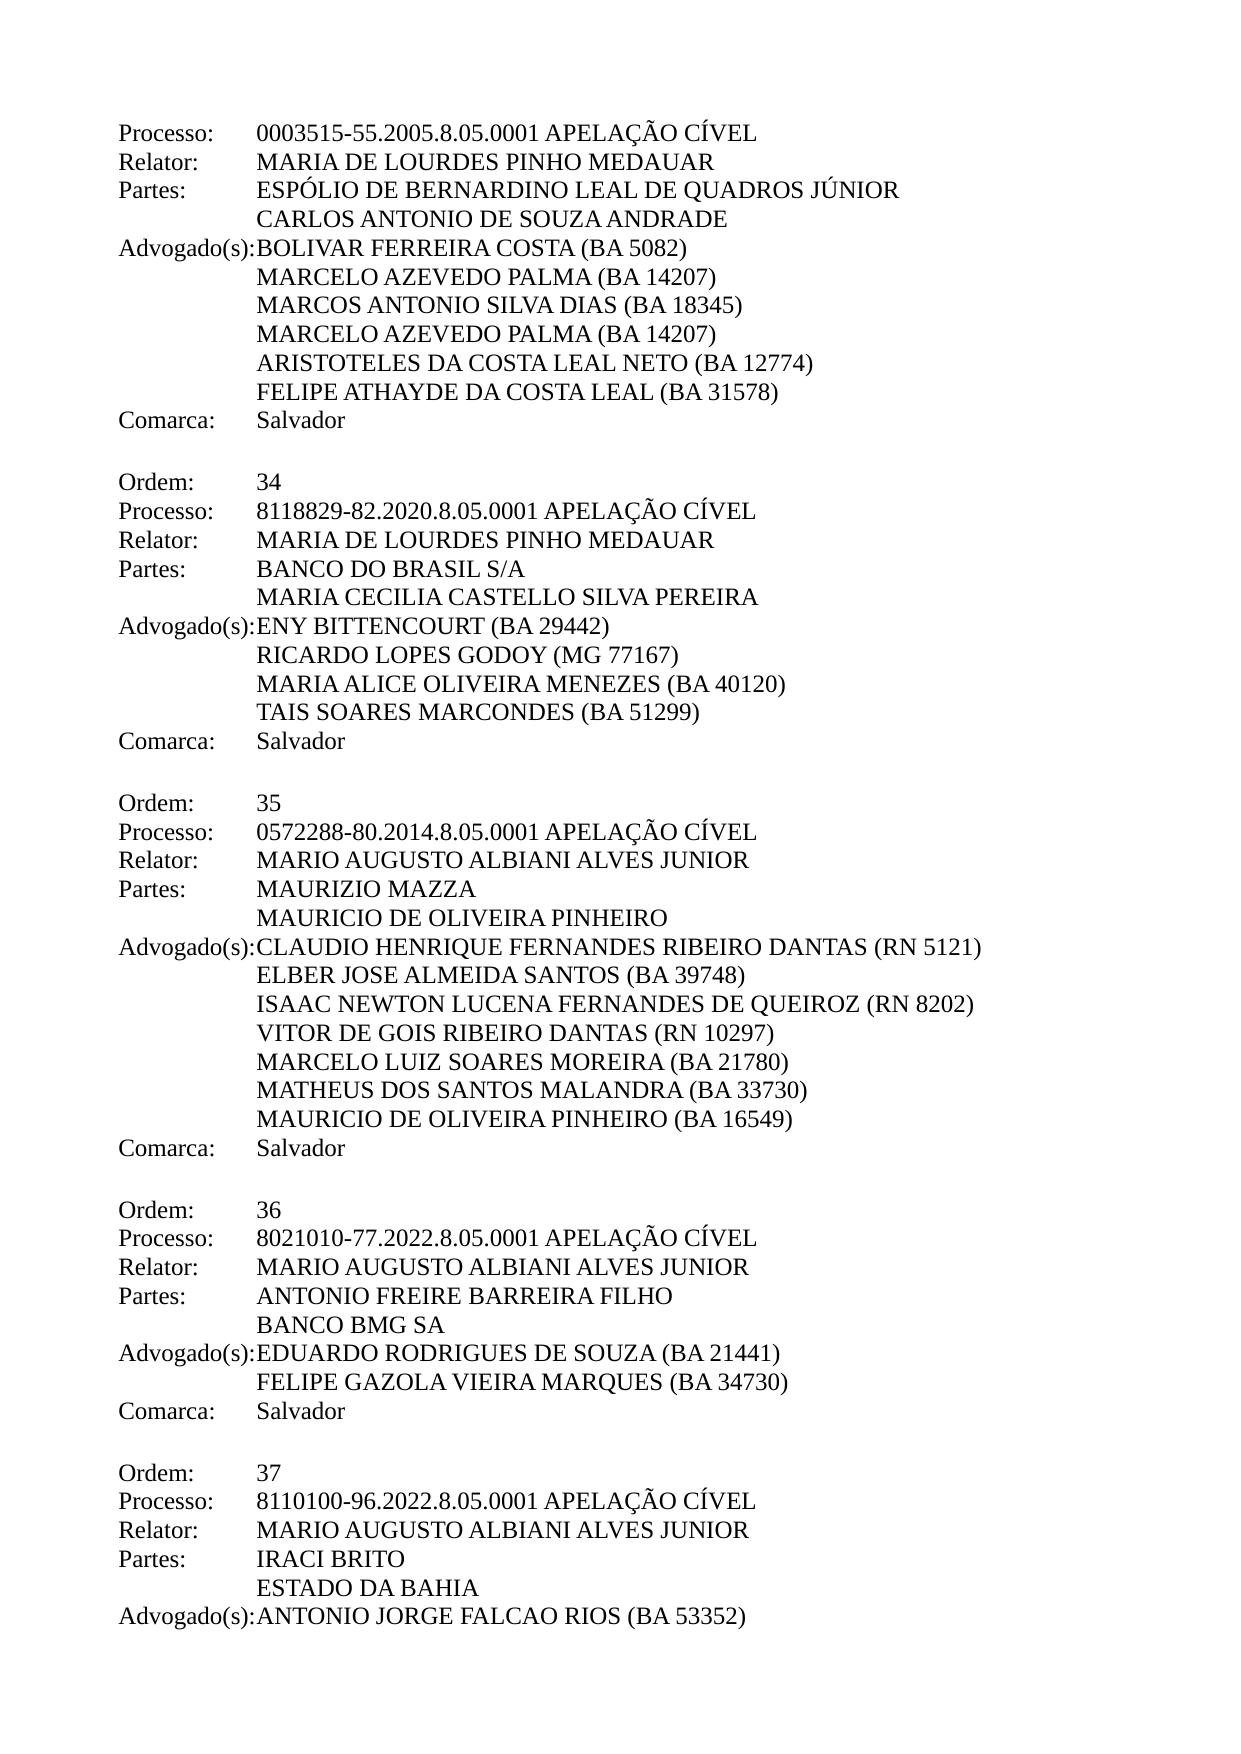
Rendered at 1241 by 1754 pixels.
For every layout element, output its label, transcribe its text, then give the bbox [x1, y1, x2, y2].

table_cell MAURICIO DE OLIVEIRA PINHEIRO [256, 903, 986, 932]
table_cell [118, 262, 256, 291]
table_cell Partes: [118, 1281, 256, 1310]
table_header Ordem: [118, 1458, 256, 1486]
table_cell Partes: [118, 554, 256, 582]
table_cell MAURICIO DE OLIVEIRA PINHEIRO (BA 16549) [256, 1104, 986, 1133]
table_cell Salvador [256, 1133, 986, 1162]
table_cell MARIA DE LOURDES PINHO MEDAUAR [256, 525, 794, 554]
table_cell Processo: [118, 496, 256, 525]
table_header Ordem: [118, 468, 256, 496]
table_header Ordem: [118, 788, 256, 817]
table_cell ENY BITTENCOURT (BA 29442) [256, 611, 794, 640]
table_cell 8110100-96.2022.8.05.0001 APELAÇÃO CÍVEL [256, 1486, 760, 1515]
table_cell FELIPE ATHAYDE DA COSTA LEAL (BA 31578) [256, 377, 906, 406]
table_cell IRACI BRITO [256, 1544, 760, 1573]
table_cell [118, 960, 256, 989]
table_cell [118, 1573, 256, 1601]
table_cell [118, 1310, 256, 1338]
table_cell [118, 1075, 256, 1104]
table_cell Advogado(s): [118, 932, 256, 960]
table_cell Advogado(s): [118, 233, 256, 262]
table_cell MARIA CECILIA CASTELLO SILVA PEREIRA [256, 583, 794, 611]
table_cell ANTONIO FREIRE BARREIRA FILHO [256, 1281, 796, 1310]
table_header Ordem: [118, 1195, 256, 1223]
table_cell MARIO AUGUSTO ALBIANI ALVES JUNIOR [256, 1252, 796, 1281]
table_cell Processo: [118, 817, 256, 845]
table_cell [118, 640, 256, 669]
table_cell [118, 319, 256, 348]
table_cell [118, 669, 256, 697]
table_cell Partes: [118, 176, 256, 204]
table_cell MARCOS ANTONIO SILVA DIAS (BA 18345) [256, 291, 906, 319]
table_cell Relator: [118, 1252, 256, 1281]
table_cell Comarca: [118, 406, 256, 434]
table_cell Relator: [118, 845, 256, 874]
table_cell MARIA DE LOURDES PINHO MEDAUAR [256, 147, 906, 176]
table_cell 8118829-82.2020.8.05.0001 APELAÇÃO CÍVEL [256, 496, 794, 525]
table_cell [118, 1047, 256, 1075]
table_cell Salvador [256, 406, 906, 434]
table_cell ESTADO DA BAHIA [256, 1573, 760, 1601]
table_header 36 [256, 1195, 796, 1223]
table_cell 0572288-80.2014.8.05.0001 APELAÇÃO CÍVEL [256, 817, 986, 845]
table_cell [118, 377, 256, 406]
table_cell BOLIVAR FERREIRA COSTA (BA 5082) [256, 233, 906, 262]
table_cell [118, 204, 256, 233]
table_cell 8021010-77.2022.8.05.0001 APELAÇÃO CÍVEL [256, 1224, 796, 1252]
table_cell Comarca: [118, 1133, 256, 1162]
table_cell Partes: [118, 1544, 256, 1573]
table_cell MATHEUS DOS SANTOS MALANDRA (BA 33730) [256, 1075, 986, 1104]
table_cell Comarca: [118, 726, 256, 755]
table_cell Relator: [118, 147, 256, 176]
table_cell [118, 989, 256, 1018]
table_cell ANTONIO JORGE FALCAO RIOS (BA 53352) [256, 1601, 760, 1630]
table_cell ELBER JOSE ALMEIDA SANTOS (BA 39748) [256, 960, 986, 989]
table_cell TAIS SOARES MARCONDES (BA 51299) [256, 698, 794, 726]
table_cell Partes: [118, 874, 256, 903]
table_cell VITOR DE GOIS RIBEIRO DANTAS (RN 10297) [256, 1018, 986, 1047]
table_cell [118, 291, 256, 319]
table_header 35 [256, 788, 986, 817]
table_cell Relator: [118, 525, 256, 554]
table_cell 0003515-55.2005.8.05.0001 APELAÇÃO CÍVEL [256, 118, 906, 147]
table_cell Processo: [118, 1224, 256, 1252]
table_cell [118, 1367, 256, 1396]
table_cell MAURIZIO MAZZA [256, 874, 986, 903]
table_cell EDUARDO RODRIGUES DE SOUZA (BA 21441) [256, 1339, 796, 1367]
table_header 37 [256, 1458, 760, 1486]
table_cell CARLOS ANTONIO DE SOUZA ANDRADE [256, 204, 906, 233]
table_cell MARCELO AZEVEDO PALMA (BA 14207) [256, 262, 906, 291]
table_cell BANCO BMG SA [256, 1310, 796, 1338]
table_cell Comarca: [118, 1396, 256, 1425]
table_header 34 [256, 468, 794, 496]
table_cell [118, 903, 256, 932]
table_cell Advogado(s): [118, 611, 256, 640]
table_cell Salvador [256, 1396, 796, 1425]
table_cell CLAUDIO HENRIQUE FERNANDES RIBEIRO DANTAS (RN 5121) [256, 932, 986, 960]
table_cell [118, 348, 256, 377]
table_cell Relator: [118, 1515, 256, 1544]
table_cell MARIO AUGUSTO ALBIANI ALVES JUNIOR [256, 845, 986, 874]
table_cell Advogado(s): [118, 1601, 256, 1630]
table_cell [118, 1104, 256, 1133]
table_cell FELIPE GAZOLA VIEIRA MARQUES (BA 34730) [256, 1367, 796, 1396]
table_cell Salvador [256, 726, 794, 755]
table_cell Processo: [118, 118, 256, 147]
table_cell [118, 1018, 256, 1047]
table_cell ARISTOTELES DA COSTA LEAL NETO (BA 12774) [256, 348, 906, 377]
table_cell MARCELO AZEVEDO PALMA (BA 14207) [256, 319, 906, 348]
table_cell MARIA ALICE OLIVEIRA MENEZES (BA 40120) [256, 669, 794, 697]
table_cell ESPÓLIO DE BERNARDINO LEAL DE QUADROS JÚNIOR [256, 176, 906, 204]
table_cell Advogado(s): [118, 1339, 256, 1367]
table_cell BANCO DO BRASIL S/A [256, 554, 794, 582]
table_cell [118, 698, 256, 726]
table_cell ISAAC NEWTON LUCENA FERNANDES DE QUEIROZ (RN 8202) [256, 989, 986, 1018]
table_cell [118, 583, 256, 611]
table_cell MARCELO LUIZ SOARES MOREIRA (BA 21780) [256, 1047, 986, 1075]
table_cell MARIO AUGUSTO ALBIANI ALVES JUNIOR [256, 1515, 760, 1544]
table_cell RICARDO LOPES GODOY (MG 77167) [256, 640, 794, 669]
table_cell Processo: [118, 1486, 256, 1515]
